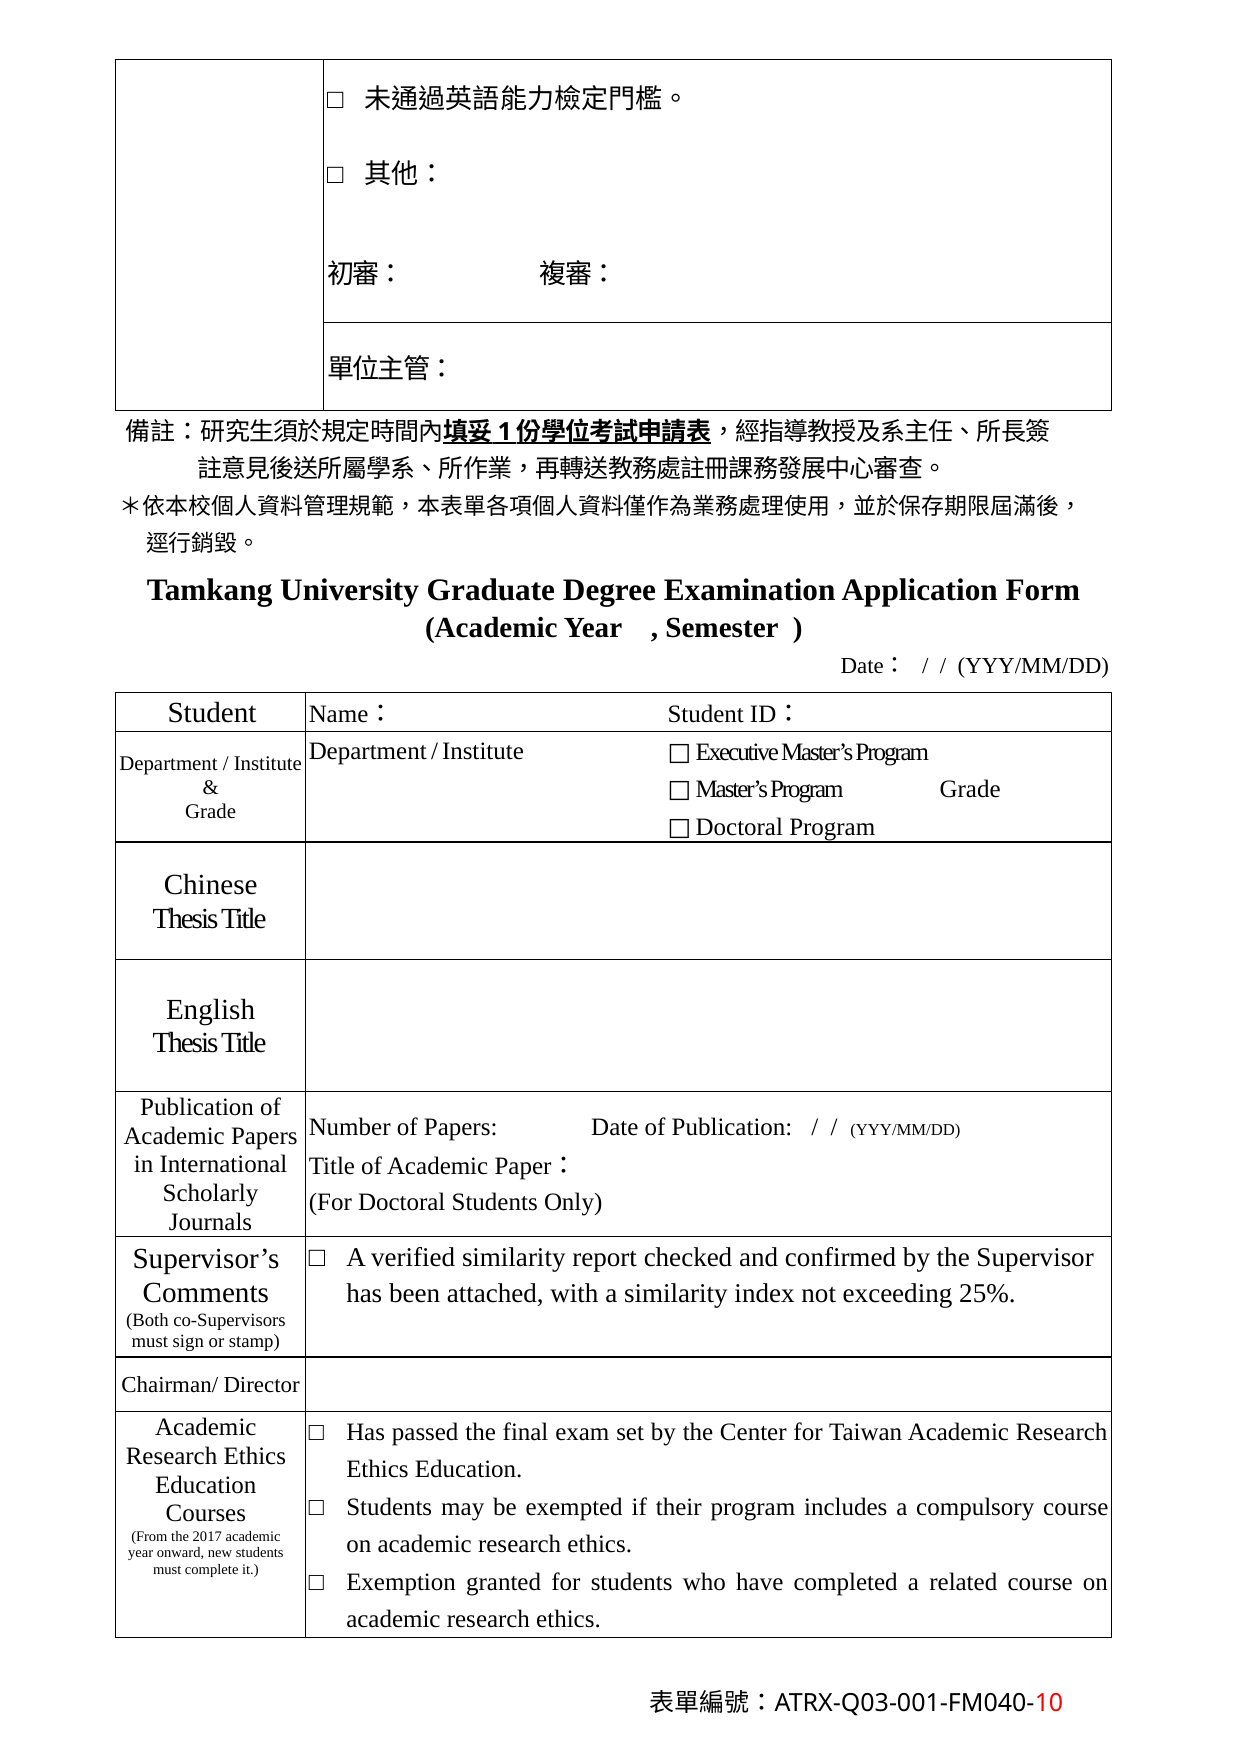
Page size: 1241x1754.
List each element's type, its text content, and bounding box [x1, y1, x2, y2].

table_header Tamkang University Graduate Degree Examination Application Form (Academic Year , Semester ) Date： / / (YYY/MM/DD) [115, 561, 1112, 692]
table_cell English Thesis Title [116, 960, 305, 1091]
table_cell 必修科目修畢、畢業學分修足，博士班研究生且資格考核通過。 尚有必修科目 學分修習中，俟及格後始得進行考試。 尚有畢業學分 學分修習中，俟及格後始得進行考試。 未通過英語能力檢定門檻。 其他： 初審： 複審： [324, 60, 1111, 322]
table_cell [306, 1358, 1111, 1411]
table_cell Has passed the final exam set by the Center for Taiwan Academic Research Ethics Education. Students may be exempted if their program includes a compulsory course on academic research ethics. Exemption granted for students who have completed a related course on academic research ethics. [306, 1412, 1111, 1637]
table_cell [116, 60, 323, 409]
table_cell Academic Research Ethics Education Courses (From the 2017 academic year onward, new students must complete it.) [116, 1412, 305, 1637]
table_cell Department / Institute [306, 732, 664, 841]
text ＊依本校個人資料管理規範，本表單各項個人資料僅作為業務處理使用，並於保存期限屆滿後，逕行銷毀。 [119, 486, 1069, 561]
text 備註：研究生須於規定時間內填妥1份學位考試申請表，經指導教授及系主任、所長簽註意見後送所屬學系、所作業，再轉送教務處註冊課務發展中心審查。 [126, 411, 1069, 486]
table_cell Chinese Thesis Title [116, 843, 305, 959]
table_cell Student ID： [664, 693, 1111, 731]
table_cell Supervisor’s Comments (Both co-Supervisors must sign or stamp) [116, 1237, 305, 1356]
table_cell Student [116, 693, 305, 731]
table_cell Name： [306, 693, 664, 731]
table_cell Chairman/ Director [116, 1358, 305, 1411]
table_cell [306, 960, 1111, 1091]
table_cell Number of Papers: Date of Publication: / / (YYY/MM/DD) Title of Academic Paper： (For Doctoral Students Only) [306, 1092, 1111, 1236]
table_cell Department / Institute & Grade [116, 732, 305, 841]
table_cell A verified similarity report checked and confirmed by the Supervisor has been attached, with a similarity index not exceeding 25%. Sign or Stamp： [306, 1237, 1111, 1356]
table_cell Publication of Academic Papers in International Scholarly Journals [116, 1092, 305, 1236]
table_cell 單位主管： [324, 323, 1111, 409]
table_cell [306, 843, 1111, 959]
table_cell □ Executive Master’s Program □ Master’s Program Grade □ Doctoral Program [664, 732, 1111, 841]
